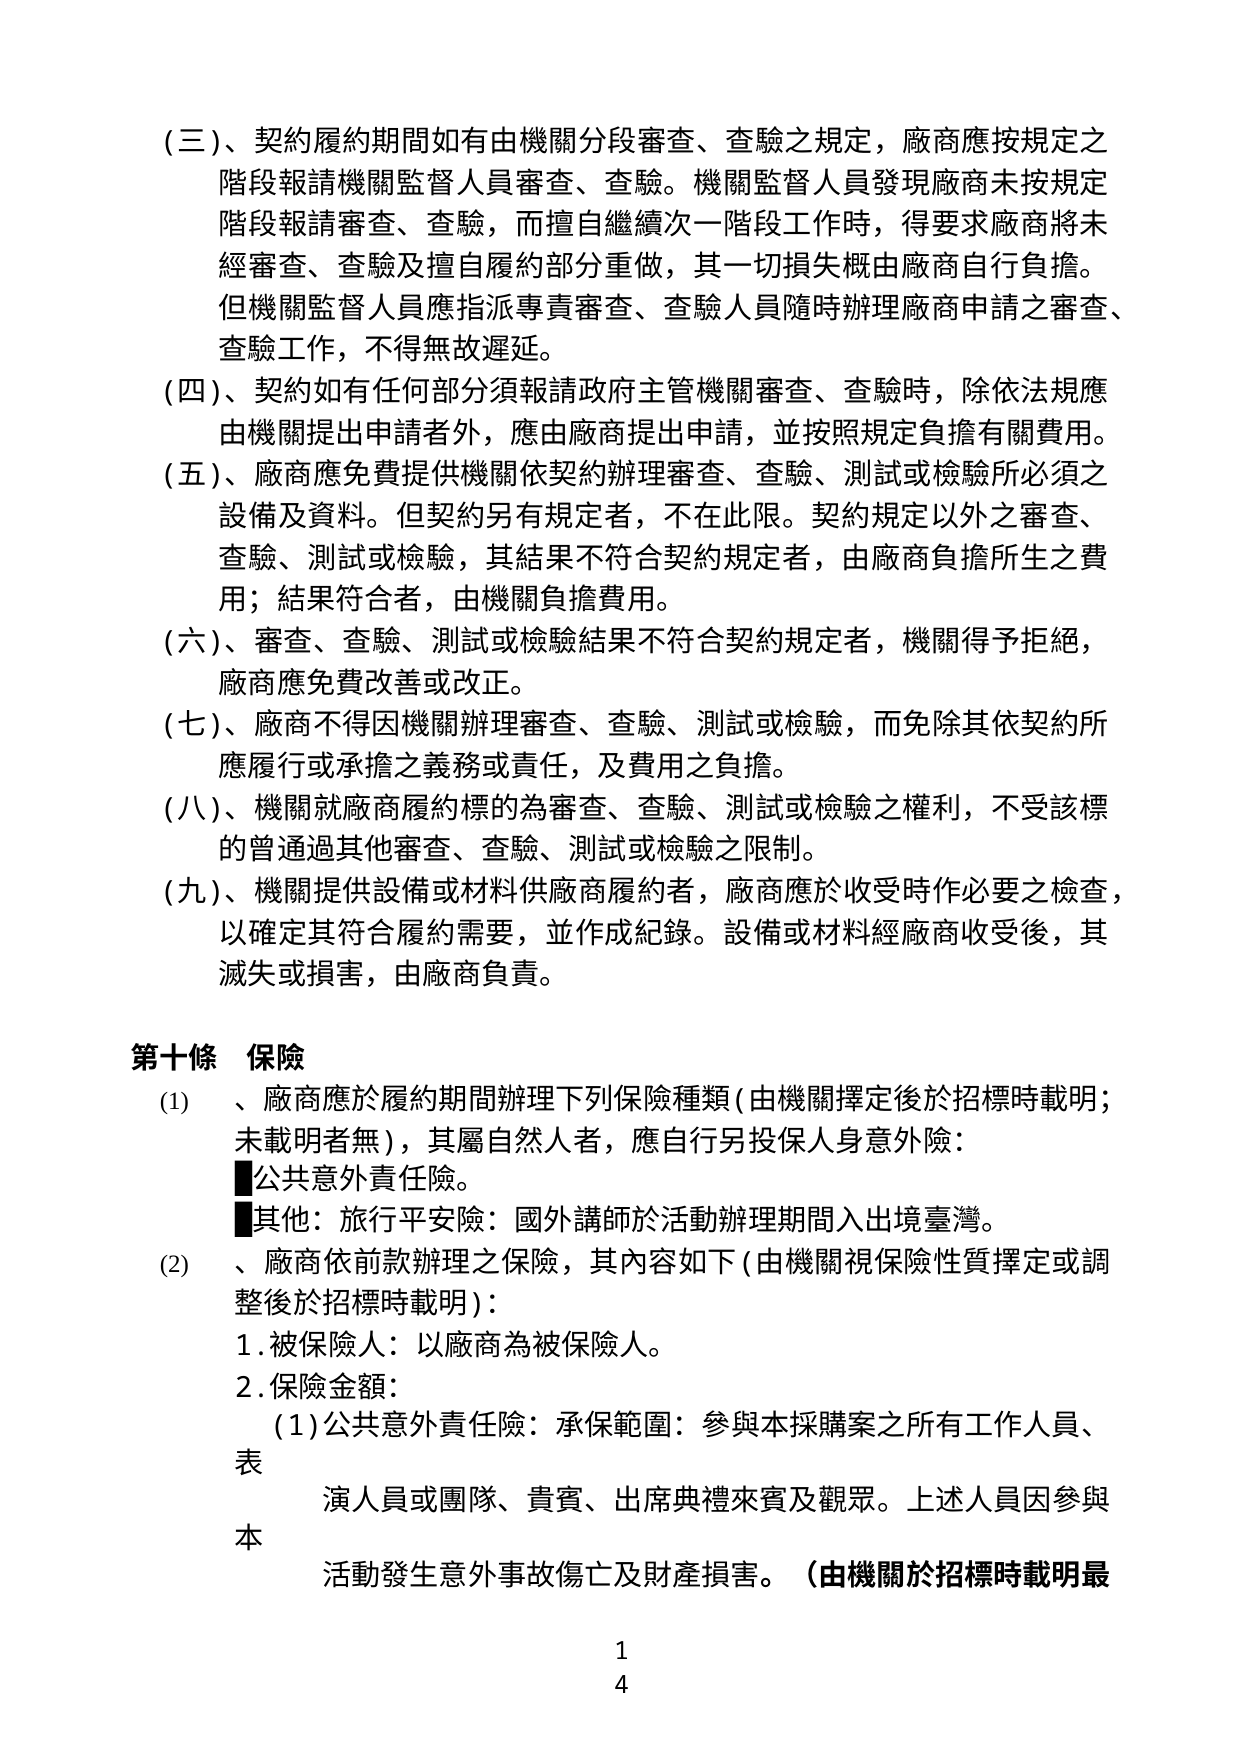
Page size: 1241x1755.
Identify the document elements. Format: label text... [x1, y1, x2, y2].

text (三)、契約履約期間如有由機關分段審查、查驗之規定，廠商應按規定之階段報請機關監督人員審查、查驗。機關監督人員發現廠商未按規定階段報請審查、查驗，而擅自繼續次一階段工作時，得要求廠商將未經審查、查驗及擅自履約部分重做，其一切損失概由廠商自行負擔。但機關監督人員應指派專責審查、查驗人員隨時辦理廠商申請之審查、查驗工作，不得無故遲延。 [159, 118, 1110, 368]
text 1.被保險人：以廠商為被保險人。 [234, 1322, 1110, 1364]
text (五)、廠商應免費提供機關依契約辦理審查、查驗、測試或檢驗所必須之設備及資料。但契約另有規定者，不在此限。契約規定以外之審查、查驗、測試或檢驗，其結果不符合契約規定者，由廠商負擔所生之費用；結果符合者，由機關負擔費用。 [159, 451, 1110, 618]
text 活動發生意外事故傷亡及財產損害。（由機關於招標時載明最 [234, 1556, 1110, 1593]
text (六)、審查、查驗、測試或檢驗結果不符合契約規定者，機關得予拒絕，廠商應免費改善或改正。 [159, 618, 1110, 701]
list 、廠商依前款辦理之保險，其內容如下(由機關視保險性質擇定或調整後於招標時載明)： [159, 1239, 1110, 1322]
text 第十條 保險 [130, 1035, 1110, 1076]
text 演人員或團隊、貴賓、出席典禮來賓及觀眾。上述人員因參與本 [234, 1481, 1110, 1556]
text (四)、契約如有任何部分須報請政府主管機關審查、查驗時，除依法規應由機關提出申請者外，應由廠商提出申請，並按照規定負擔有關費用。 [159, 368, 1110, 451]
text (七)、廠商不得因機關辦理審查、查驗、測試或檢驗，而免除其依契約所應履行或承擔之義務或責任，及費用之負擔。 [159, 701, 1110, 785]
text █其他：旅行平安險：國外講師於活動辦理期間入出境臺灣。 [234, 1197, 1110, 1239]
text (九)、機關提供設備或材料供廠商履約者，廠商應於收受時作必要之檢查，以確定其符合履約需要，並作成紀錄。設備或材料經廠商收受後，其滅失或損害，由廠商負責。 [159, 868, 1110, 993]
list 、廠商應於履約期間辦理下列保險種類(由機關擇定後於招標時載明；未載明者無)，其屬自然人者，應自行另投保人身意外險： [159, 1076, 1110, 1160]
text █公共意外責任險。 [234, 1160, 1110, 1197]
text (八)、機關就廠商履約標的為審查、查驗、測試或檢驗之權利，不受該標的曾通過其他審查、查驗、測試或檢驗之限制。 [159, 785, 1110, 868]
text (1)公共意外責任險：承保範圍：參與本採購案之所有工作人員、表 [234, 1406, 1110, 1481]
text 2.保險金額： [234, 1364, 1110, 1406]
